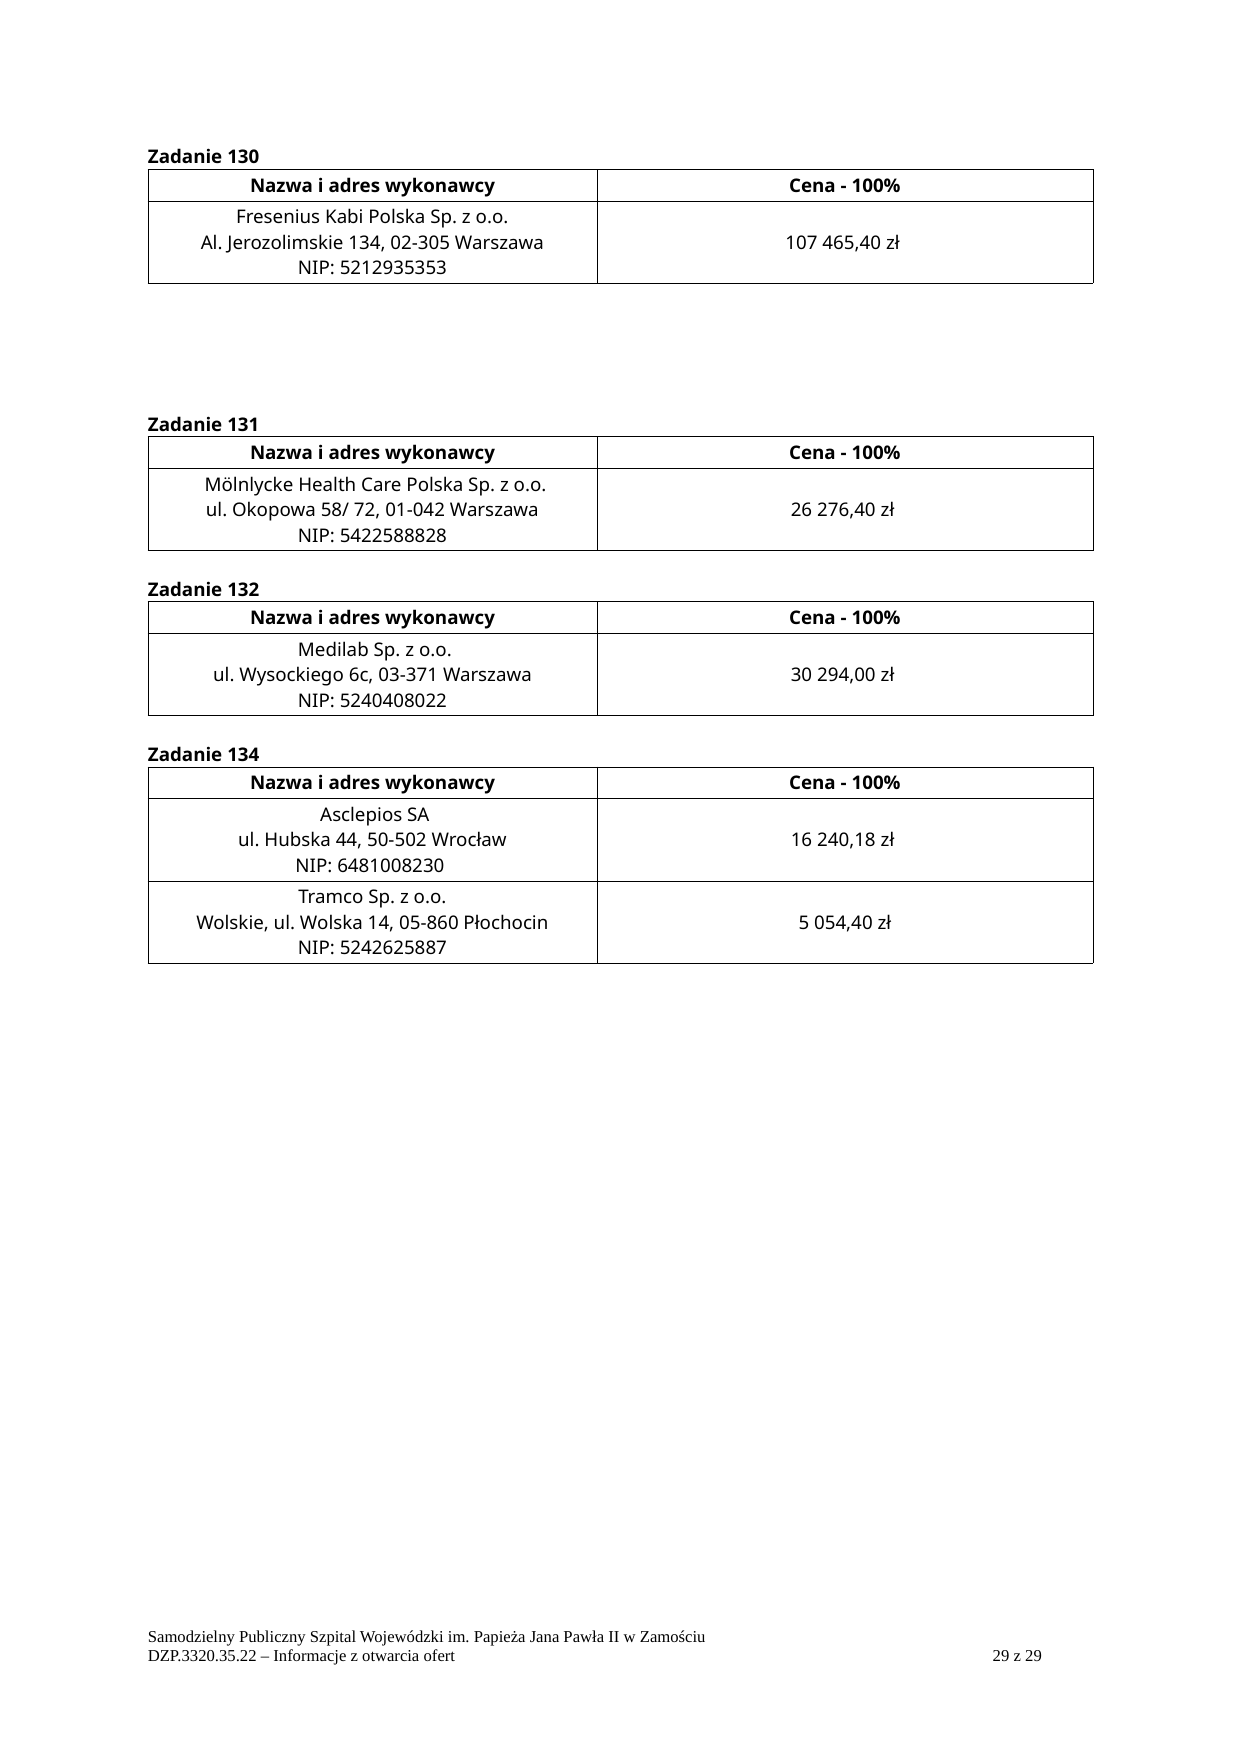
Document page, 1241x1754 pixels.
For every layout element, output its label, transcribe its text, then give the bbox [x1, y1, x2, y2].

text Zadanie 130 [148, 144, 1093, 169]
text Zadanie 131 [148, 411, 1093, 436]
table_cell Mölnlycke Health Care Polska Sp. z o.o. ul. Okopowa 58/ 72, 01-042 Warszawa NIP: 5422588828 [149, 469, 597, 550]
table_header Cena - 100% [598, 437, 1093, 468]
table_cell 30 294,00 zł [598, 634, 1093, 715]
table_header Nazwa i adres wykonawcy [149, 170, 597, 201]
table_header Nazwa i adres wykonawcy [149, 602, 597, 633]
table_header Cena - 100% [598, 170, 1093, 201]
table_cell Fresenius Kabi Polska Sp. z o.o. Al. Jerozolimskie 134, 02-305 Warszawa NIP: 5212935353 [149, 202, 597, 283]
table_cell 16 240,18 zł [598, 799, 1093, 881]
text Zadanie 134 [148, 741, 1093, 767]
table_cell Asclepios SA ul. Hubska 44, 50-502 Wrocław NIP: 6481008230 [149, 799, 597, 881]
table_cell 107 465,40 zł [598, 202, 1093, 283]
table_header Cena - 100% [598, 768, 1093, 798]
table_header Nazwa i adres wykonawcy [149, 437, 597, 468]
text Zadanie 132 [148, 576, 1093, 601]
table_header Cena - 100% [598, 602, 1093, 633]
table_cell Tramco Sp. z o.o. Wolskie, ul. Wolska 14, 05-860 Płochocin NIP: 5242625887 [149, 882, 597, 963]
table_cell 5 054,40 zł [598, 882, 1093, 963]
table_header Nazwa i adres wykonawcy [149, 768, 597, 798]
table_cell 26 276,40 zł [598, 469, 1093, 550]
table_cell Medilab Sp. z o.o. ul. Wysockiego 6c, 03-371 Warszawa NIP: 5240408022 [149, 634, 597, 715]
